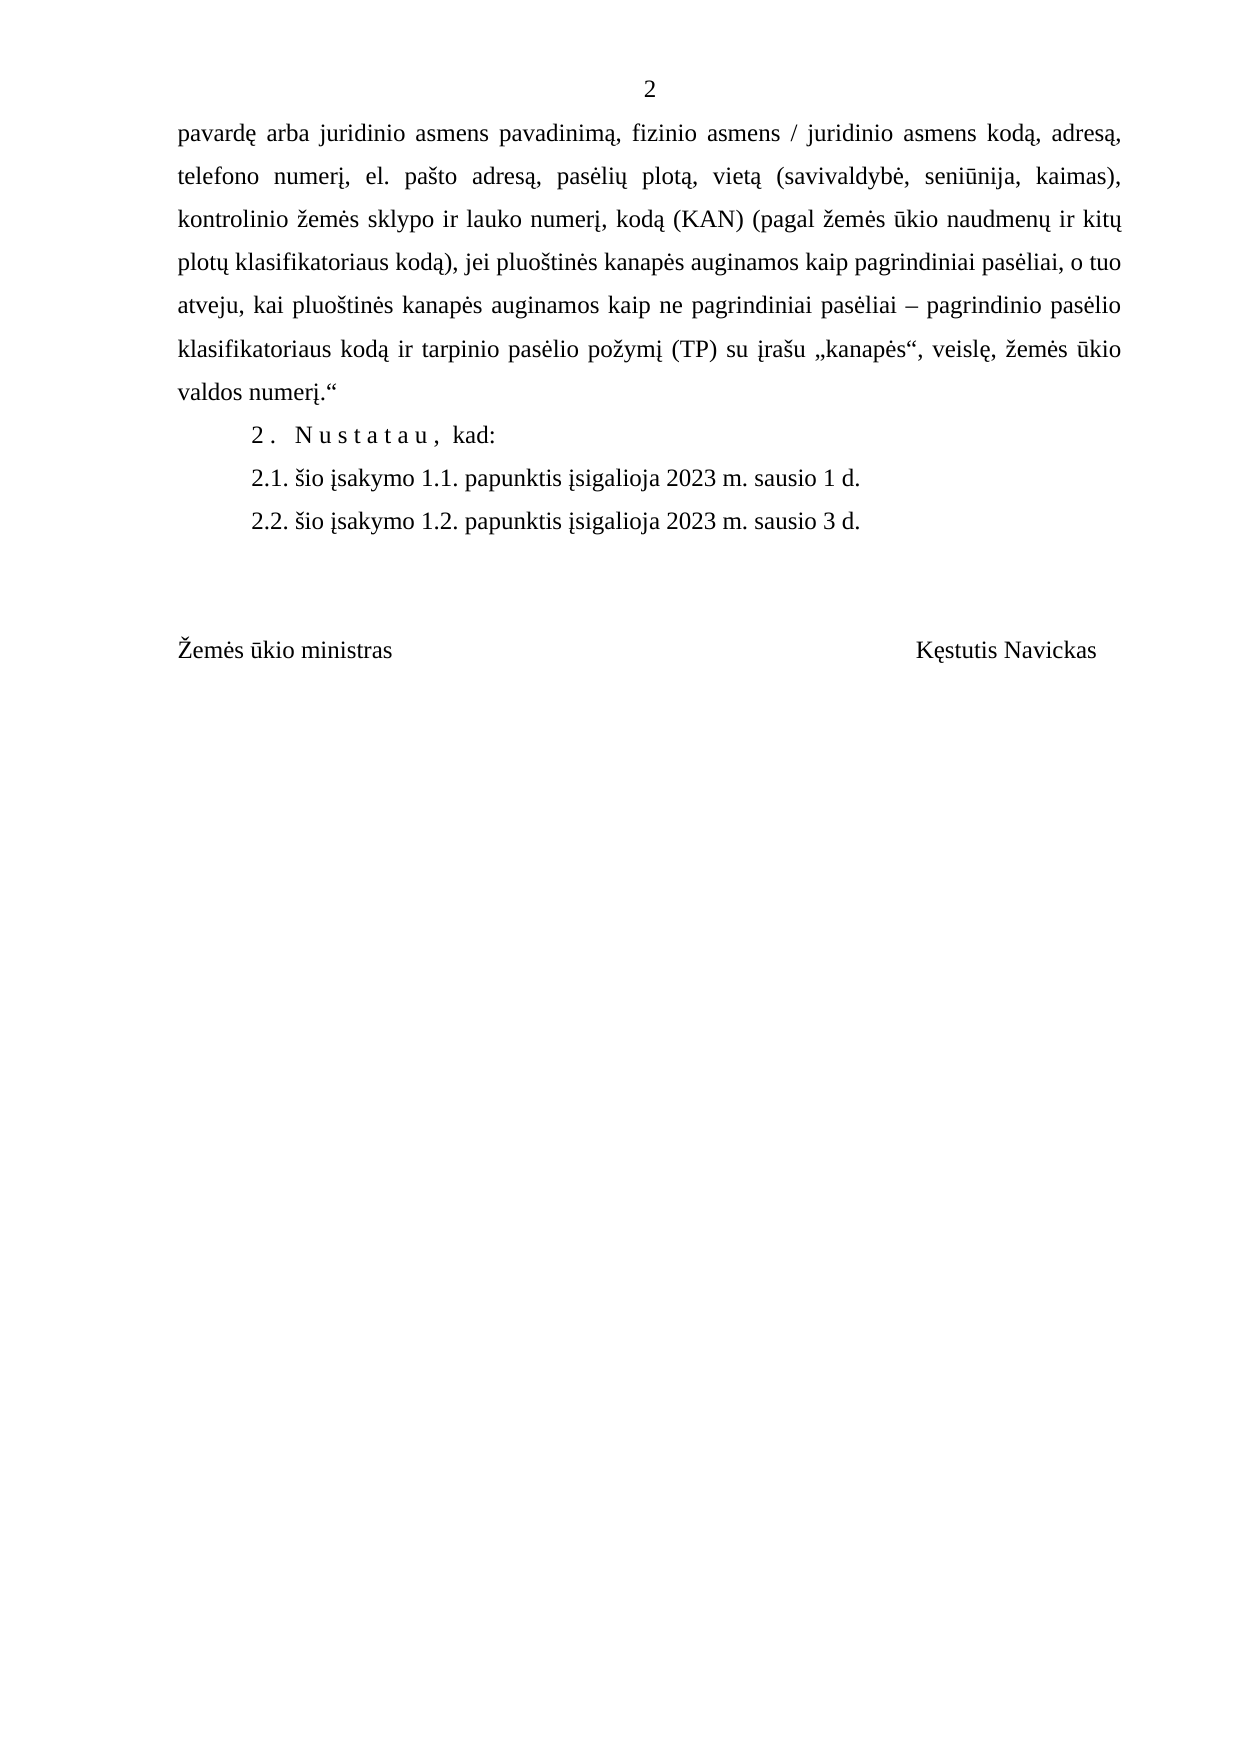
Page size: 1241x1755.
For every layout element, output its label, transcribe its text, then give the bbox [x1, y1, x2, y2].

text Žemės ūkio ministras Kęstutis Navickas [177, 636, 1122, 664]
text 2.2. šio įsakymo 1.2. papunktis įsigalioja 2023 m. sausio 3 d. [177, 506, 1122, 535]
text pavardę arba juridinio asmens pavadinimą, fizinio asmens / juridinio asmens kodą, adresą, telefono numerį, el. pašto adresą, pasėlių plotą, vietą (savivaldybė, seniūnija, kaimas), kontrolinio žemės sklypo ir lauko numerį, kodą (KAN) (pagal žemės ūkio naudmenų ir kitų plotų klasifikatoriaus kodą), jei pluoštinės kanapės auginamos kaip pagrindiniai pasėliai, o tuo atveju, kai pluoštinės kanapės auginamos kaip ne pagrindiniai pasėliai – pagrindinio pasėlio klasifikatoriaus kodą ir tarpinio pasėlio požymį (TP) su įrašu „kanapės“, veislę, žemės ūkio valdos numerį.“ [177, 118, 1122, 406]
text 2.1. šio įsakymo 1.1. papunktis įsigalioja 2023 m. sausio 1 d. [177, 463, 1122, 492]
text 2. Nustatau, kad: [177, 420, 1122, 449]
